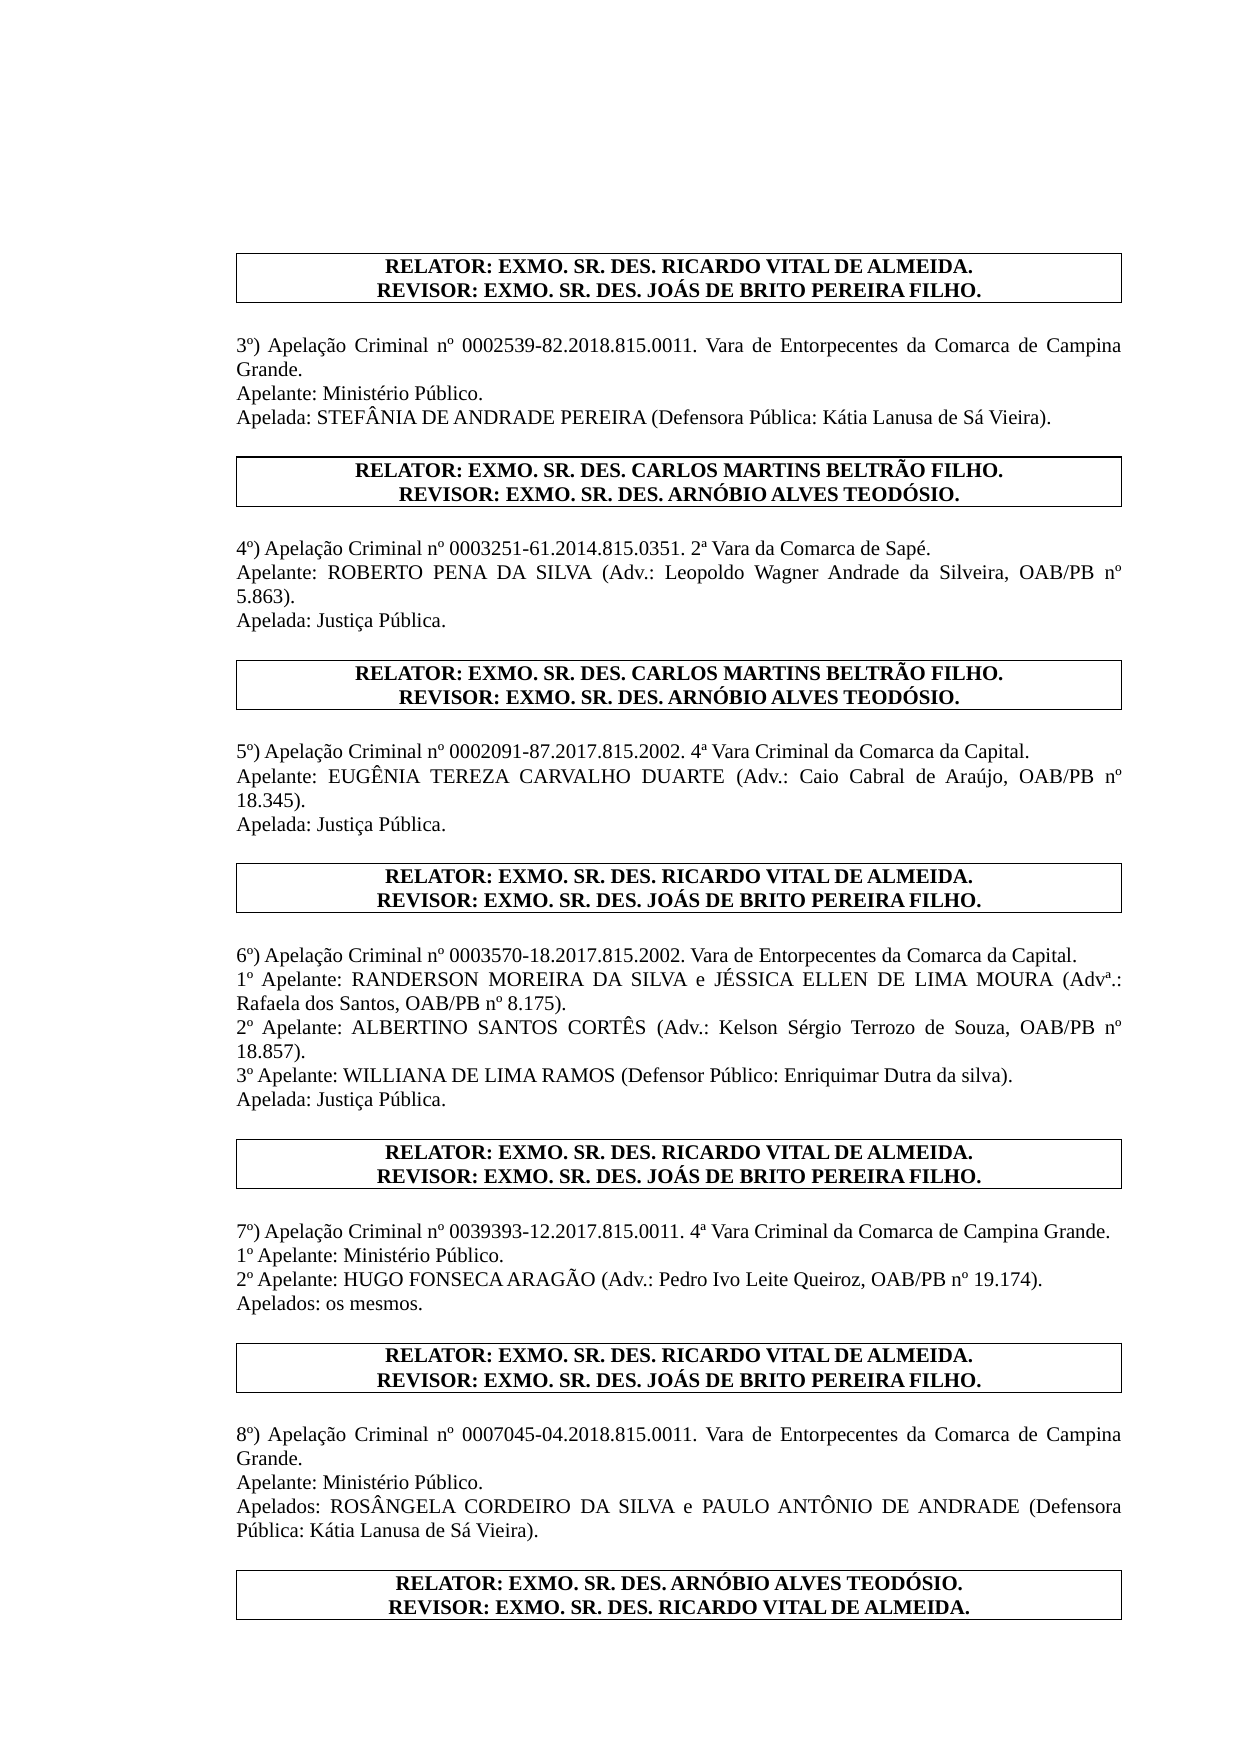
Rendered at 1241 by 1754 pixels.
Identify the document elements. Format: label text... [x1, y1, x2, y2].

text 7º) Apelação Criminal nº 0039393-12.2017.815.0011. 4ª Vara Criminal da Comarca de Campina Grande. [236, 1218, 1122, 1243]
text Apelada: Justiça Pública. [236, 608, 1122, 632]
text 2º Apelante: ALBERTINO SANTOS CORTÊS (Adv.: Kelson Sérgio Terrozo de Souza, OAB/PB nº 18.857). [236, 1015, 1122, 1063]
text 3º Apelante: WILLIANA DE LIMA RAMOS (Defensor Público: Enriquimar Dutra da silva). [236, 1063, 1122, 1087]
text 6º) Apelação Criminal nº 0003570-18.2017.815.2002. Vara de Entorpecentes da Comarca da Capital. [236, 943, 1122, 967]
text Apelada: STEFÂNIA DE ANDRADE PEREIRA (Defensora Pública: Kátia Lanusa de Sá Vieira). [236, 405, 1122, 429]
text RELATOR: EXMO. SR. DES. CARLOS MARTINS BELTRÃO FILHO. [237, 458, 1121, 481]
text 1º Apelante: Ministério Público. [236, 1243, 1122, 1267]
text Apelante: Ministério Público. [236, 381, 1122, 405]
text Apelante: ROBERTO PENA DA SILVA (Adv.: Leopoldo Wagner Andrade da Silveira, OAB/PB nº 5.863). [236, 560, 1122, 608]
text Apelante: Ministério Público. [236, 1470, 1122, 1494]
text Apelada: Justiça Pública. [236, 812, 1122, 836]
text REVISOR: EXMO. SR. DES. JOÁS DE BRITO PEREIRA FILHO. [237, 277, 1121, 302]
text RELATOR: EXMO. SR. DES. ARNÓBIO ALVES TEODÓSIO. [237, 1571, 1121, 1594]
text 4º) Apelação Criminal nº 0003251-61.2014.815.0351. 2ª Vara da Comarca de Sapé. [236, 536, 1122, 560]
text REVISOR: EXMO. SR. DES. JOÁS DE BRITO PEREIRA FILHO. [237, 887, 1121, 912]
text RELATOR: EXMO. SR. DES. RICARDO VITAL DE ALMEIDA. [237, 1140, 1121, 1163]
text RELATOR: EXMO. SR. DES. CARLOS MARTINS BELTRÃO FILHO. [237, 661, 1121, 684]
text 1º Apelante: RANDERSON MOREIRA DA SILVA e JÉSSICA ELLEN DE LIMA MOURA (Advª.: Rafaela dos Santos, OAB/PB nº 8.175). [236, 967, 1122, 1015]
text RELATOR: EXMO. SR. DES. RICARDO VITAL DE ALMEIDA. [237, 864, 1121, 887]
text REVISOR: EXMO. SR. DES. ARNÓBIO ALVES TEODÓSIO. [237, 684, 1121, 709]
text 2º Apelante: HUGO FONSECA ARAGÃO (Adv.: Pedro Ivo Leite Queiroz, OAB/PB nº 19.174). [236, 1267, 1122, 1291]
text REVISOR: EXMO. SR. DES. RICARDO VITAL DE ALMEIDA. [237, 1594, 1121, 1619]
text 5º) Apelação Criminal nº 0002091-87.2017.815.2002. 4ª Vara Criminal da Comarca da Capital. [236, 739, 1122, 763]
text Apelante: EUGÊNIA TEREZA CARVALHO DUARTE (Adv.: Caio Cabral de Araújo, OAB/PB nº 18.345). [236, 763, 1122, 812]
text Apelada: Justiça Pública. [236, 1087, 1122, 1111]
text Apelados: os mesmos. [236, 1291, 1122, 1315]
text Apelados: ROSÂNGELA CORDEIRO DA SILVA e PAULO ANTÔNIO DE ANDRADE (Defensora Pública: Kátia Lanusa de Sá Vieira). [236, 1494, 1122, 1542]
text REVISOR: EXMO. SR. DES. JOÁS DE BRITO PEREIRA FILHO. [237, 1163, 1121, 1188]
text REVISOR: EXMO. SR. DES. ARNÓBIO ALVES TEODÓSIO. [237, 481, 1121, 506]
text 8º) Apelação Criminal nº 0007045-04.2018.815.0011. Vara de Entorpecentes da Comarca de Campina Grande. [236, 1422, 1122, 1470]
text 3º) Apelação Criminal nº 0002539-82.2018.815.0011. Vara de Entorpecentes da Comarca de Campina Grande. [236, 333, 1122, 381]
text REVISOR: EXMO. SR. DES. JOÁS DE BRITO PEREIRA FILHO. [237, 1366, 1121, 1392]
text RELATOR: EXMO. SR. DES. RICARDO VITAL DE ALMEIDA. [237, 1344, 1121, 1366]
text RELATOR: EXMO. SR. DES. RICARDO VITAL DE ALMEIDA. [237, 254, 1121, 277]
